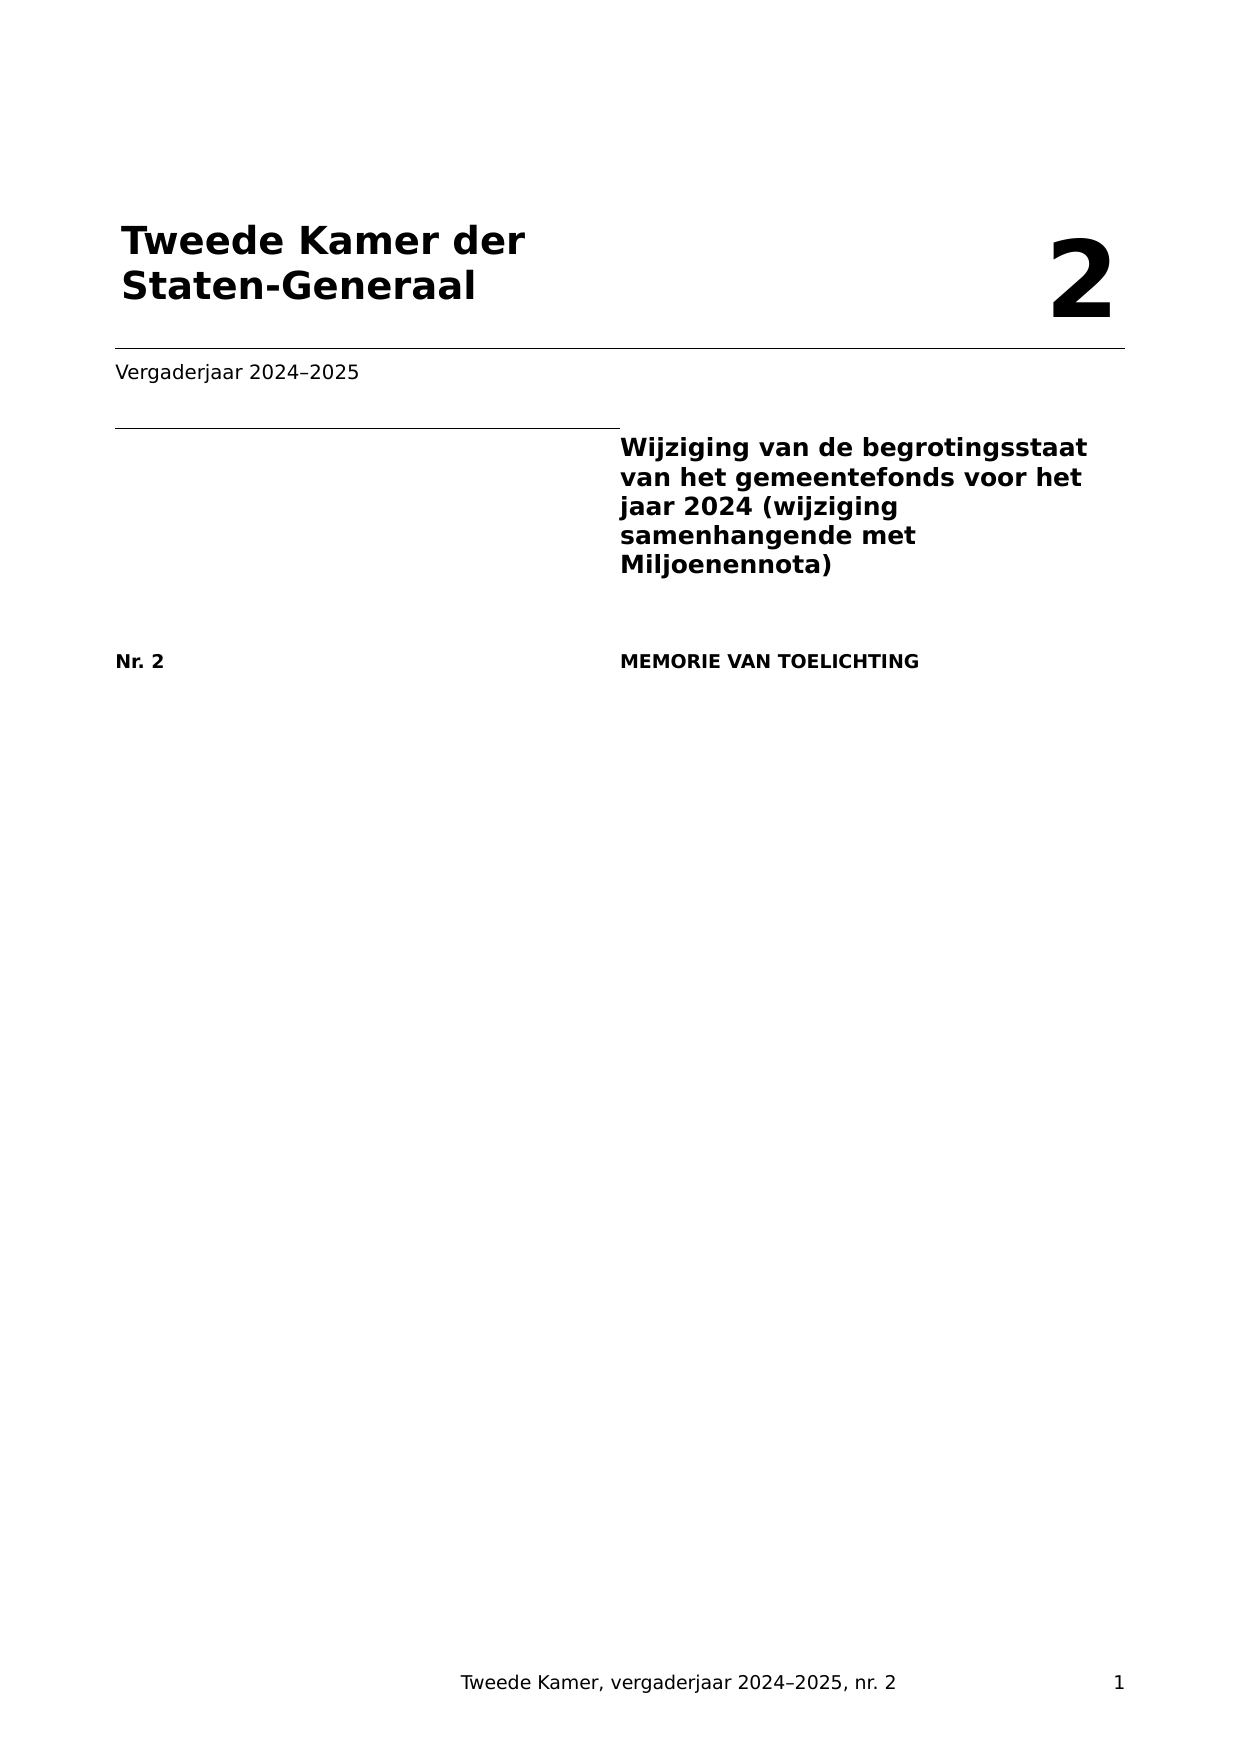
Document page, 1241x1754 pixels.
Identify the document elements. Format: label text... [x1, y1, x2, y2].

table_header Tweede Kamer der Staten-Generaal [115, 213, 620, 348]
table_cell Vergaderjaar 2024–2025 [115, 349, 1125, 384]
table_header Wijziging van de begrotingsstaat van het gemeentefonds voor het jaar 2024 (wijziging samenhangende met Miljoenennota) [620, 428, 1125, 585]
table_header Nr. 2 [115, 651, 620, 695]
table_header Memorie van toelichting [620, 651, 1125, 695]
table_header [115, 429, 620, 585]
table_header 2 [620, 213, 1125, 348]
